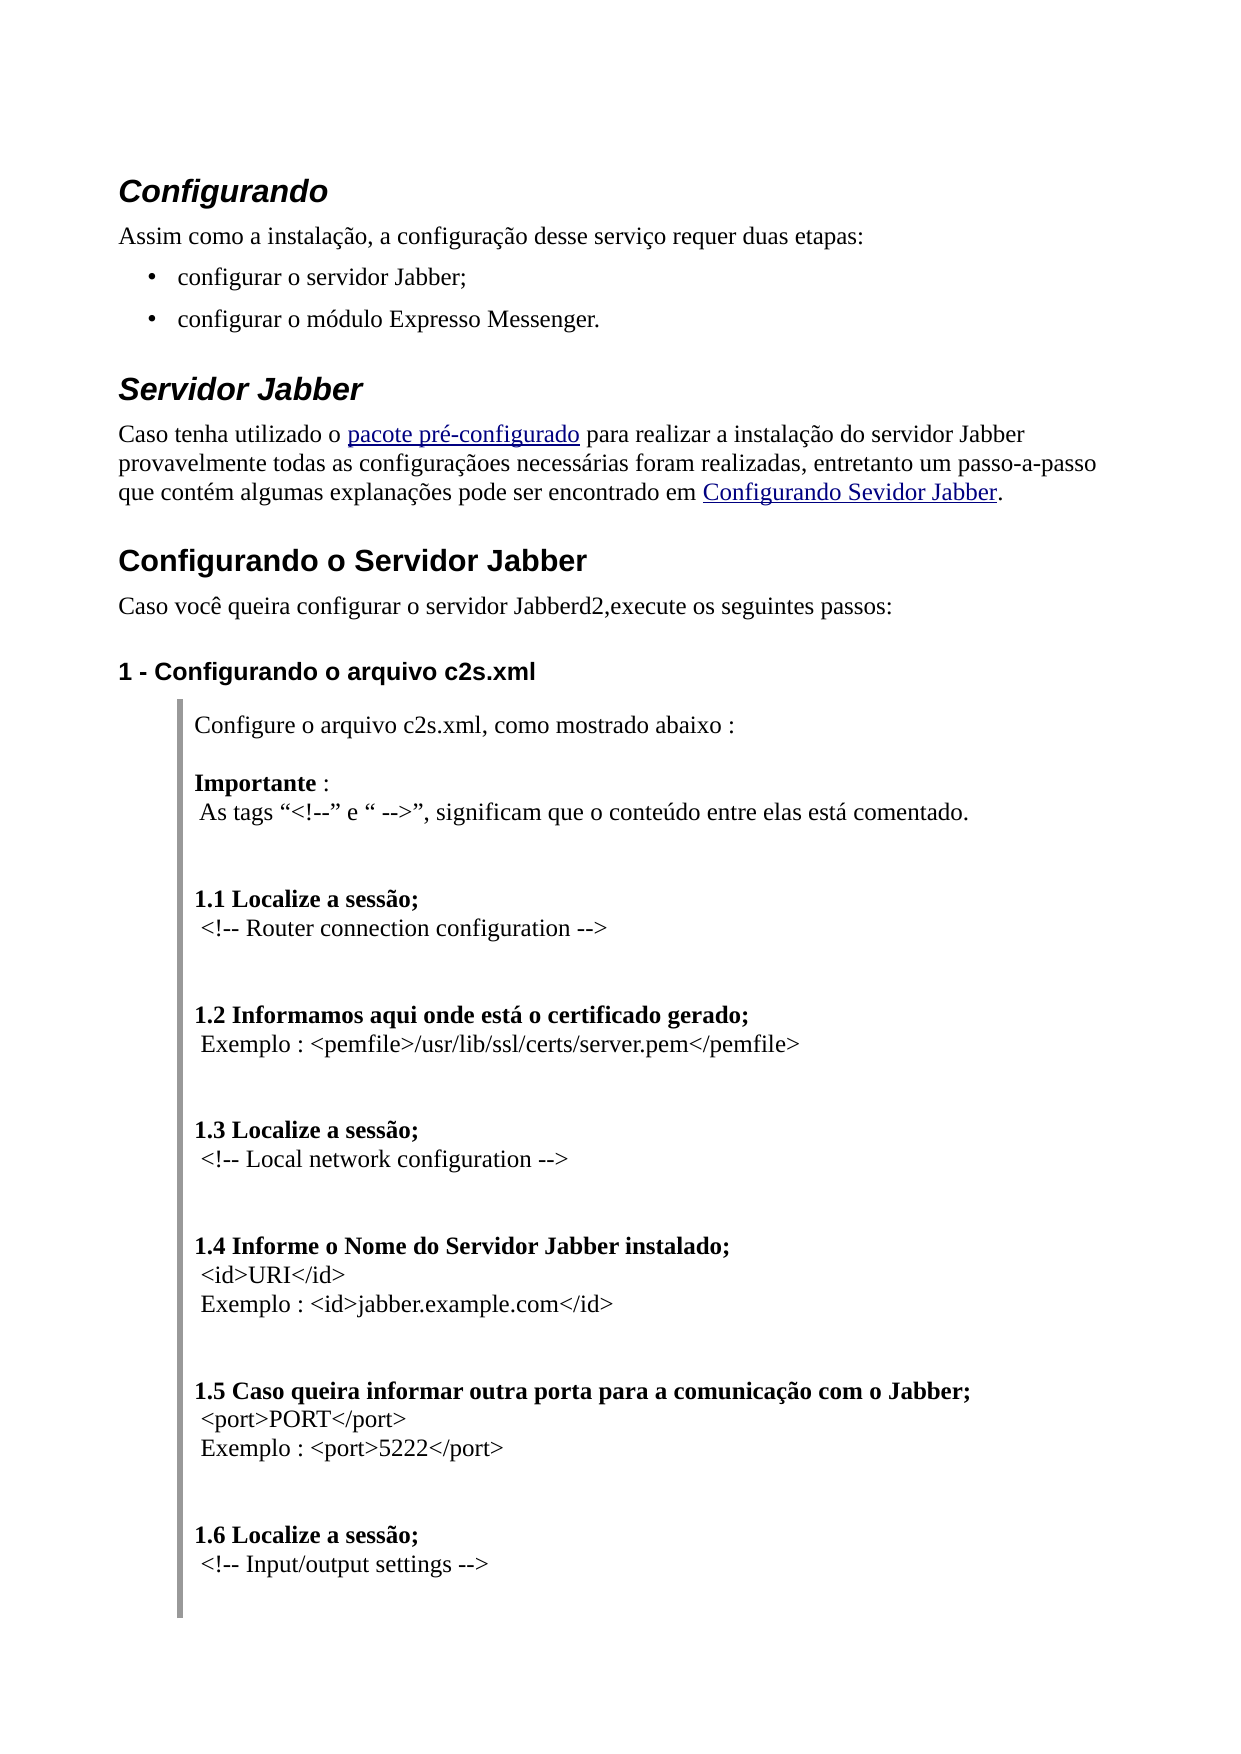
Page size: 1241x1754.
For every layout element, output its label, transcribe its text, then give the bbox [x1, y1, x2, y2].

text Caso tenha utilizado o pacote pré-configurado para realizar a instalação do servidor Jabber provavelmente todas as configuraçãoes necessárias foram realizadas, entretanto um passo-a-passo que contém algumas explanações pode ser encontrado em Configurando Sevidor Jabber. [118, 419, 1122, 506]
text 1.2 Informamos aqui onde está o certificado gerado; Exemplo : <pemfile>/usr/lib/ssl/certs/server.pem</pemfile> [183, 988, 1063, 1086]
text Assim como a instalação, a configuração desse serviço requer duas etapas: [118, 221, 1122, 250]
text Importante : As tags “<!--” e “ -->”, significam que o conteúdo entre elas está comentado. [183, 757, 1063, 855]
list configurar o servidor Jabber; [148, 262, 1122, 291]
text 1.5 Caso queira informar outra porta para a comunicação com o Jabber; <port>PORT</port> Exemplo : <port>5222</port> [183, 1364, 1063, 1491]
text 1.3 Localize a sessão; <!-- Local network configuration --> [183, 1104, 1063, 1202]
list configurar o módulo Expresso Messenger. [148, 304, 1122, 332]
text Caso você queira configurar o servidor Jabberd2,execute os seguintes passos: [118, 591, 1122, 620]
text 1.6 Localize a sessão; <!-- Input/output settings --> [183, 1508, 1063, 1618]
text 1.1 Localize a sessão; <!-- Router connection configuration --> [183, 872, 1063, 970]
subtitle Configurando o Servidor Jabber [118, 543, 1122, 578]
text Configure o arquivo c2s.xml, como mostrado abaixo : [177, 698, 1063, 739]
subtitle 1 - Configurando o arquivo c2s.xml [118, 657, 1122, 686]
subtitle Configurando [118, 172, 1122, 209]
text 1.4 Informe o Nome do Servidor Jabber instalado; <id>URI</id> Exemplo : <id>jabber.example.com</id> [183, 1219, 1063, 1346]
subtitle Servidor Jabber [118, 370, 1122, 407]
